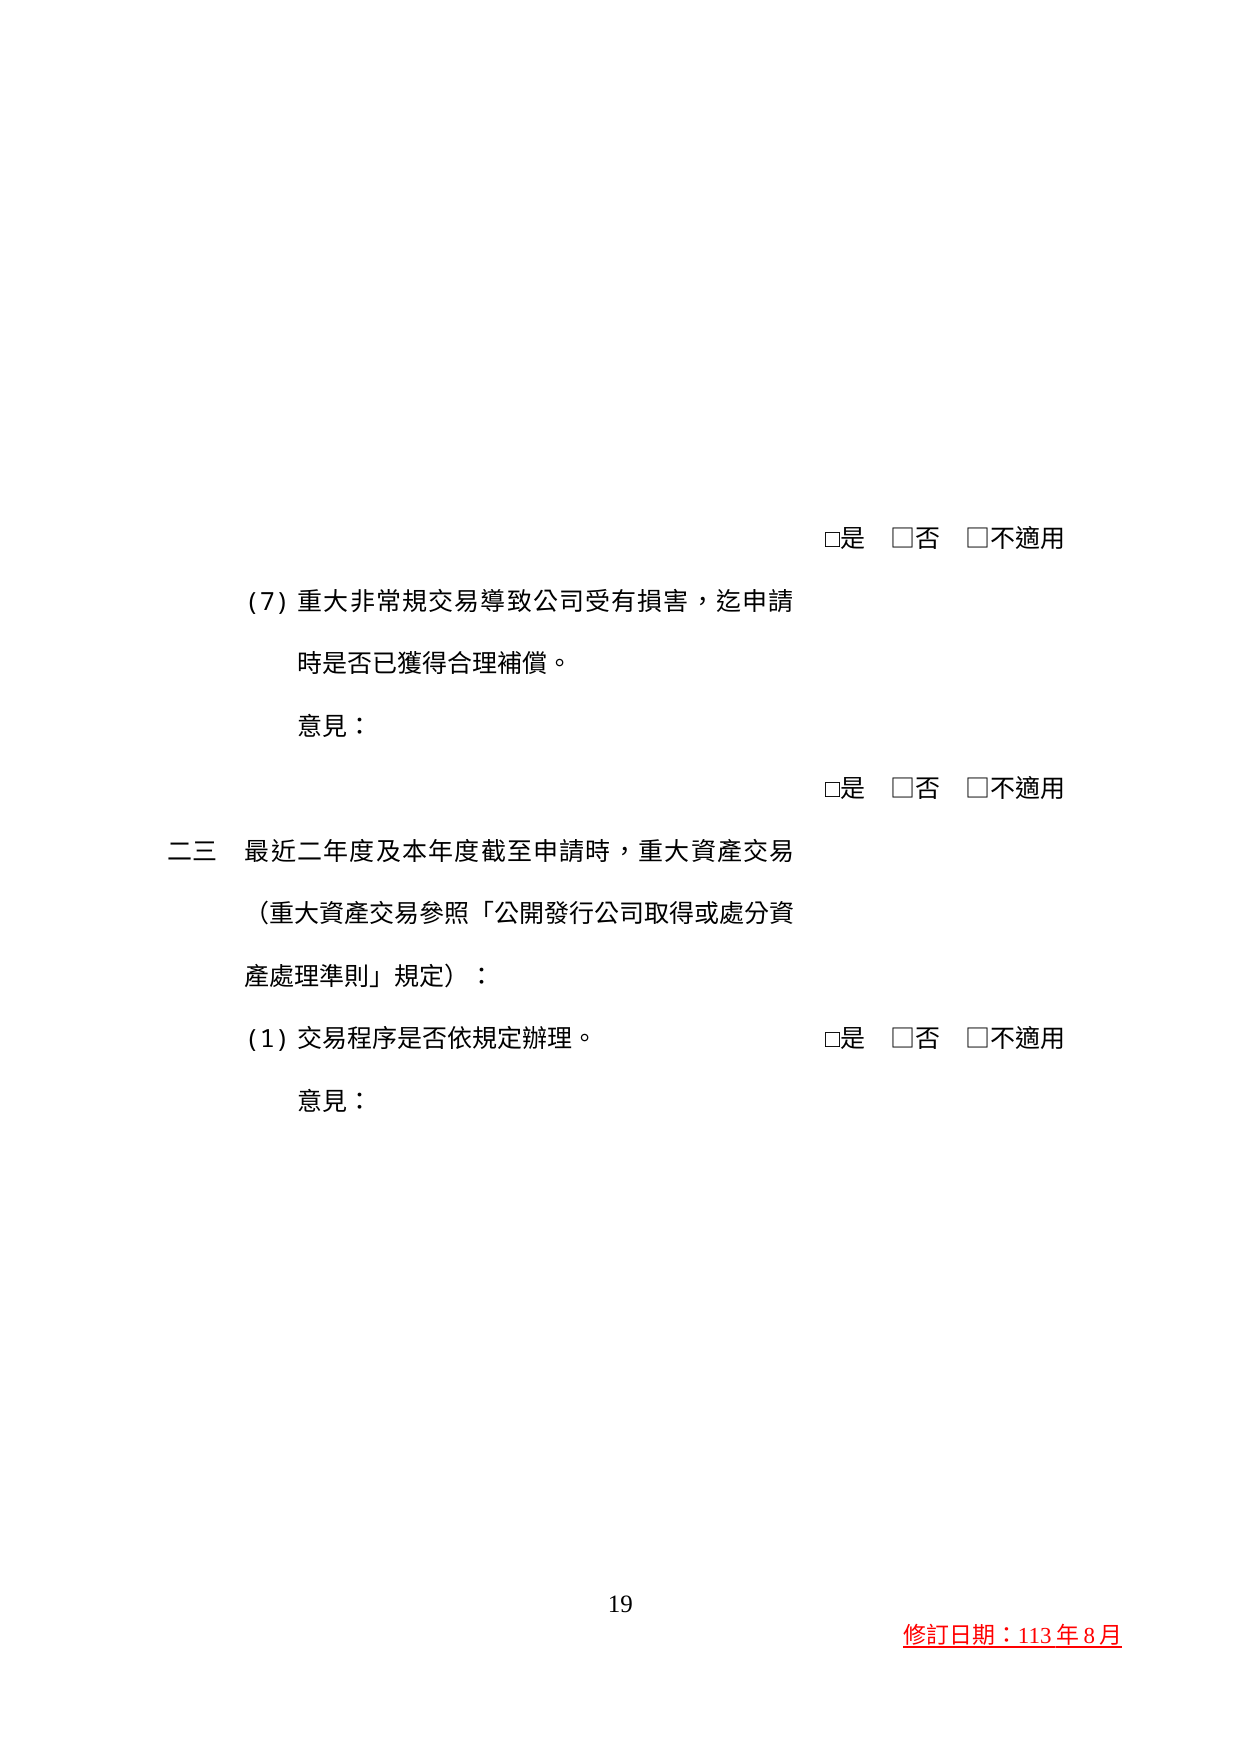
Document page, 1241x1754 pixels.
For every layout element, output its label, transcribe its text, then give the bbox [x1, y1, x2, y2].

table_cell [156, 495, 233, 807]
table_cell 最近二年度及本年度截至申請時，關係人交易：（關係人定義參照本中心「證券商營業處所買賣有價證券審查準則第十條第一項各款不宜上櫃規定之具體認定標準」第四點第一項第六款規定） 交易程序是否依規定辦理。 意見： 交易合約或約定事項是否適法。 意見： 是否未有不利於公司之約定。 意見： 最近五年內向關係人取得不動產或其使用權資產涉有非常規交易者，是否已依「公開發行公司取得或處分資產處理準則」第十八條、「證券發行人財務報告編製準則」第十五條、第十八條規定(若主管機關訂頒之其他業別財務報告編製準則另有規定者，從其規定）辦理下列事項： 發行公司就不動產或其使用權資產交易價格與設算成本間之差額依證券交易法第四十一條第一項規定提列特別盈餘公積，不得予以分派或轉增資配股。 意見： 監察人應依公司法第二百十八條規定辦理。已依規定設置審計委員會者，由審計委員會之獨立董事成員準用之。 意見： 發行公司將前揭處理情形提報股東會及將交易詳細內容刊載於年報、公開說明書及財務報告中。 意見： 是否未有重大非常規交易。 意見： 是否將重大非常規交易詳細內容及處理情形刊載於年報、公開說明書及財務報告中。 意見： 重大非常規交易導致公司受有損害，迄申請時是否已獲得合理補償。 意見： [233, 495, 806, 807]
table_cell □是 □否 □不適用 [806, 808, 1084, 1182]
table_cell 最近二年度及本年度截至申請時，重大資產交易（重大資產交易參照「公開發行公司取得或處分資產處理準則」規定）： 交易程序是否依規定辦理。 意見： 交易合約或約定事項是否適法。 意見： 是否未有不利於公司之約定。 意見： 是否依規定公告、申報。 意見： [233, 808, 806, 1182]
table_cell □是 □否 □不適用 □是 □否 □不適用 [806, 495, 1084, 807]
table_cell 二三 [156, 808, 233, 1182]
